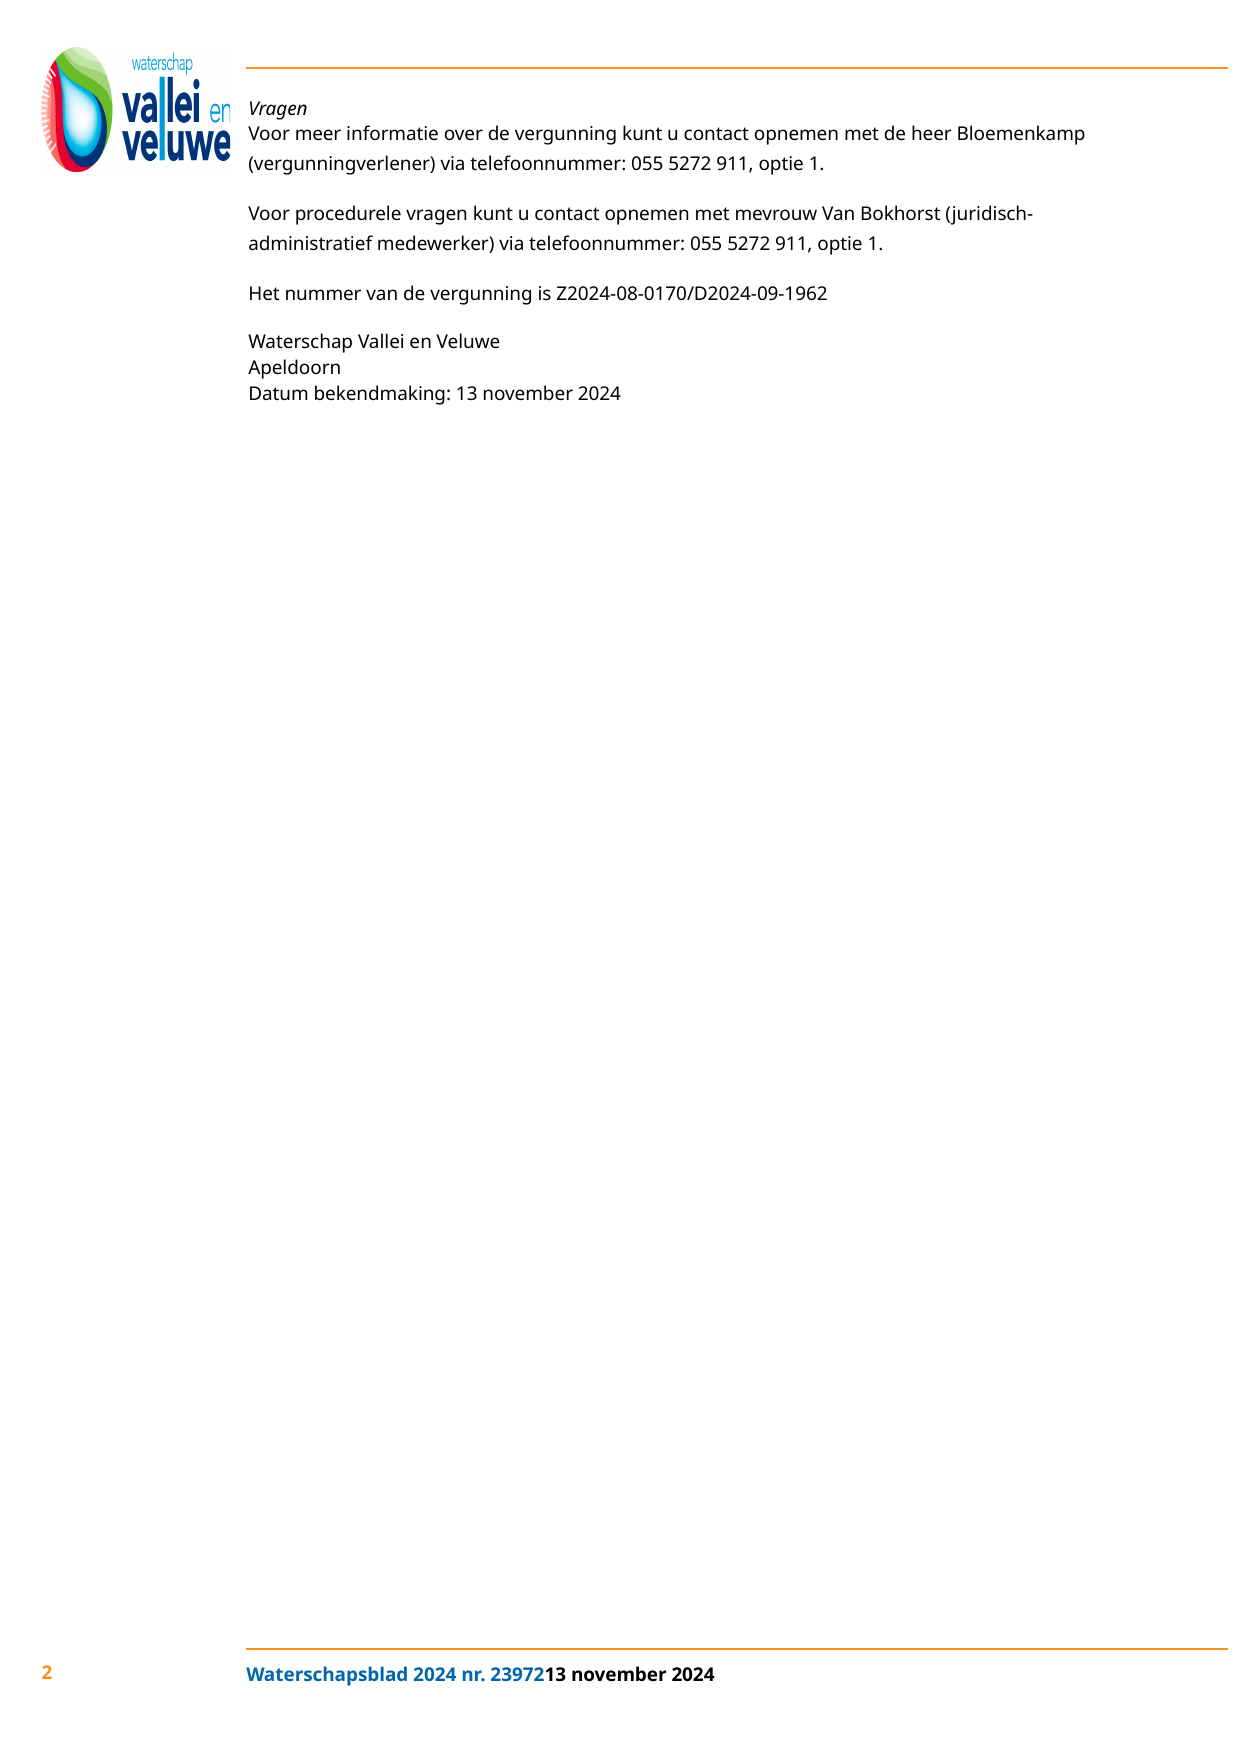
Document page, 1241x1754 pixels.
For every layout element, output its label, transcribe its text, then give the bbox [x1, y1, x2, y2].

text Voor procedurele vragen kunt u contact opnemen met mevrouw Van Bokhorst (juridisch-administratief medewerker) via telefoonnummer: 055 5272 911, optie 1. [248, 201, 1152, 256]
text Datum bekendmaking: 13 november 2024 [248, 380, 1152, 406]
text Vragen [248, 95, 1152, 121]
text Voor meer informatie over de vergunning kunt u contact opnemen met de heer Bloemenkamp (vergunningverlener) via telefoonnummer: 055 5272 911, optie 1. [248, 121, 1152, 176]
text Het nummer van de vergunning is Z2024-08-0170/D2024-09-1962 [248, 281, 1152, 306]
text Apeldoorn [248, 354, 1152, 380]
text Waterschap Vallei en Veluwe [248, 328, 1152, 354]
picture [41, 47, 231, 172]
